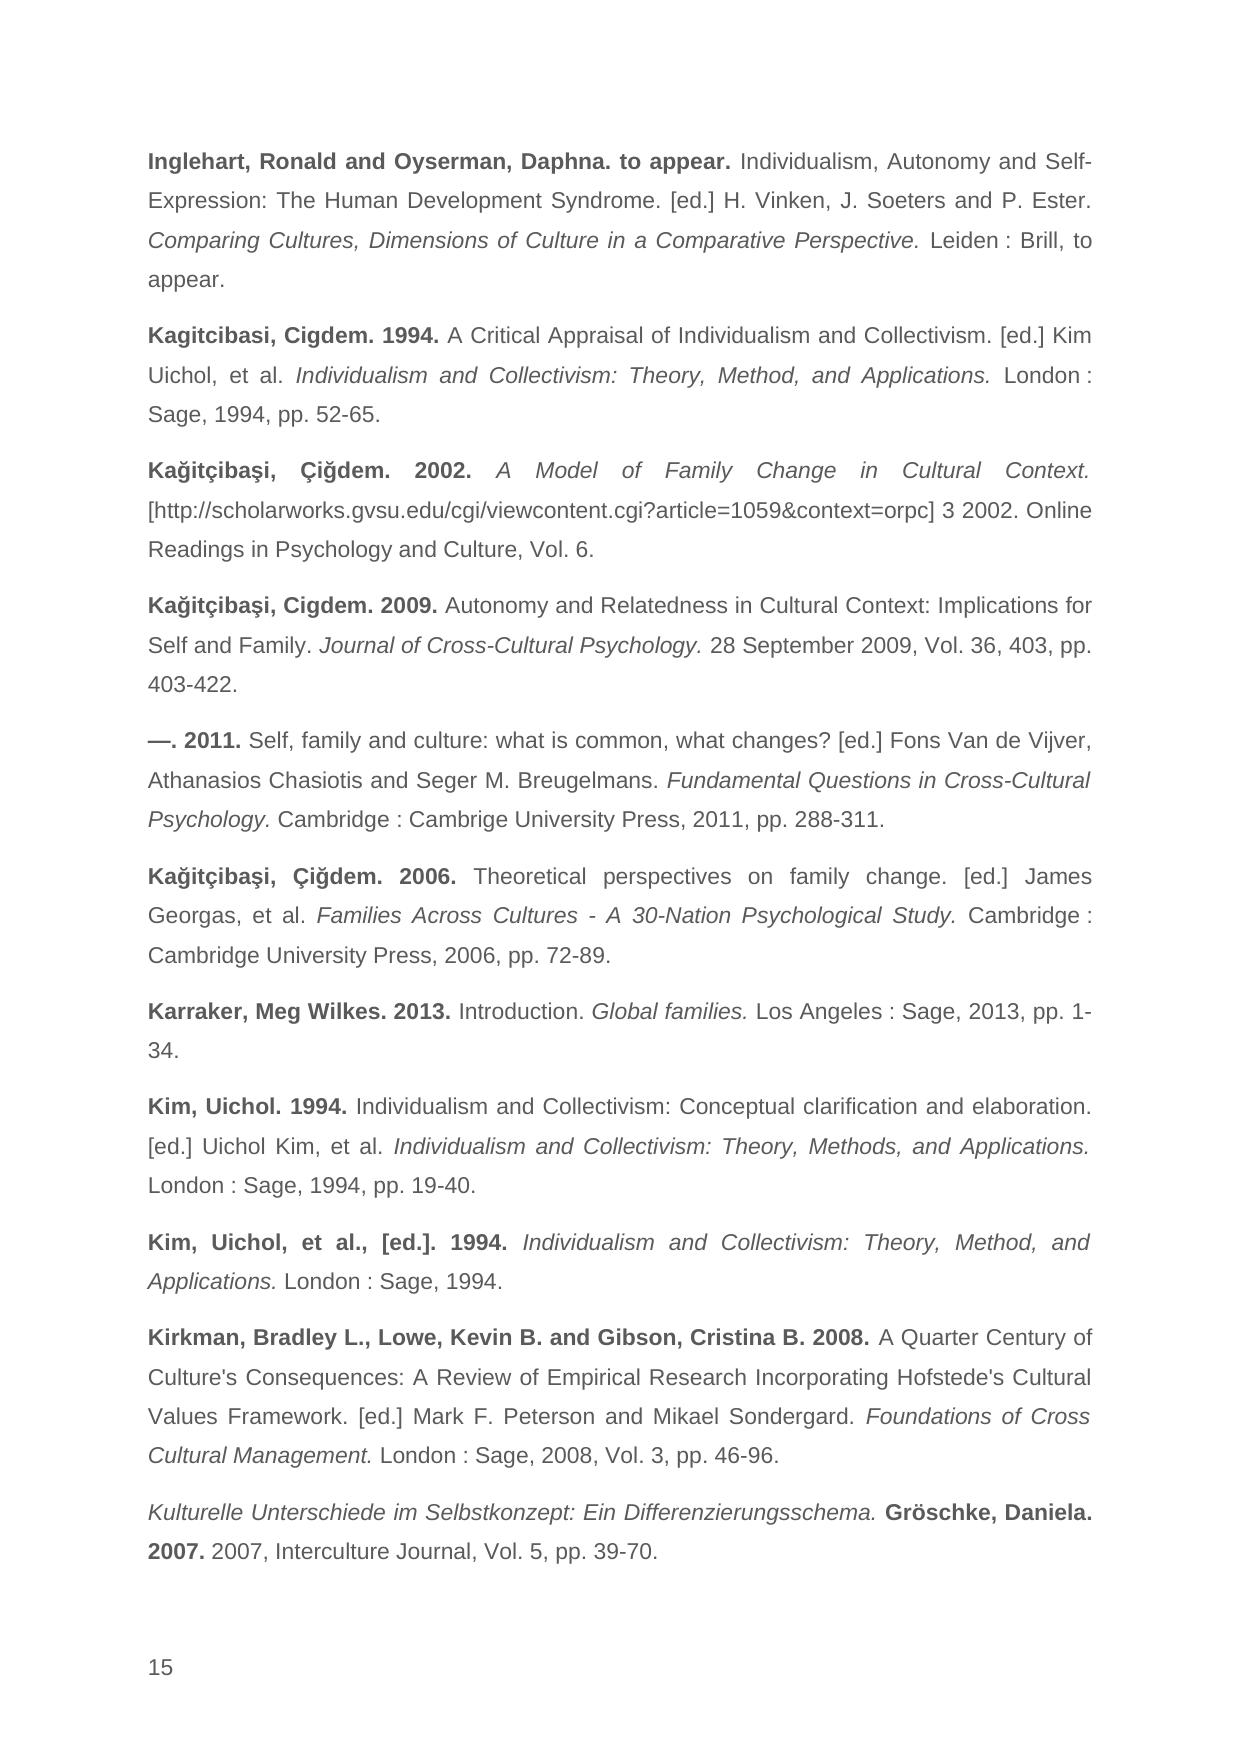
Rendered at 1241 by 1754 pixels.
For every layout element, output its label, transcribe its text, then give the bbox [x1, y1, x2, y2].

text Kağitçibaşi, Çiğdem. 2002. A Model of Family Change in Cultural Context. [http://scholarworks.gvsu.edu/cgi/viewcontent.cgi?article=1059&context=orpc] 3 2002. Online Readings in Psychology and Culture, Vol. 6. [148, 457, 1093, 563]
text Kagitcibasi, Cigdem. 1994. A Critical Appraisal of Individualism and Collectivism. [ed.] Kim Uichol, et al. Individualism and Collectivism: Theory, Method, and Applications. London : Sage, 1994, pp. 52-65. [148, 322, 1093, 427]
text Kulturelle Unterschiede im Selbstkonzept: Ein Differenzierungsschema. Gröschke, Daniela. 2007. 2007, Interculture Journal, Vol. 5, pp. 39-70. [148, 1499, 1093, 1564]
text —. 2011. Self, family and culture: what is common, what changes? [ed.] Fons Van de Vijver, Athanasios Chasiotis and Seger M. Breugelmans. Fundamental Questions in Cross-Cultural Psychology. Cambridge : Cambrige University Press, 2011, pp. 288-311. [148, 727, 1093, 833]
text Kağitçibaşi, Cigdem. 2009. Autonomy and Relatedness in Cultural Context: Implications for Self and Family. Journal of Cross-Cultural Psychology. 28 September 2009, Vol. 36, 403, pp. 403-422. [148, 592, 1093, 698]
text Kirkman, Bradley L., Lowe, Kevin B. and Gibson, Cristina B. 2008. A Quarter Century of Culture's Consequences: A Review of Empirical Research Incorporating Hofstede's Cultural Values Framework. [ed.] Mark F. Peterson and Mikael Sondergard. Foundations of Cross Cultural Management. London : Sage, 2008, Vol. 3, pp. 46-96. [148, 1324, 1093, 1469]
text Inglehart, Ronald and Oyserman, Daphna. to appear. Individualism, Autonomy and Self-Expression: The Human Development Syndrome. [ed.] H. Vinken, J. Soeters and P. Ester. Comparing Cultures, Dimensions of Culture in a Comparative Perspective. Leiden : Brill, to appear. [148, 148, 1093, 292]
text Kağitçibaşi, Çiğdem. 2006. Theoretical perspectives on family change. [ed.] James Georgas, et al. Families Across Cultures - A 30-Nation Psychological Study. Cambridge : Cambridge University Press, 2006, pp. 72-89. [148, 863, 1093, 968]
text Kim, Uichol, et al., [ed.]. 1994. Individualism and Collectivism: Theory, Method, and Applications. London : Sage, 1994. [148, 1228, 1093, 1294]
text Karraker, Meg Wilkes. 2013. Introduction. Global families. Los Angeles : Sage, 2013, pp. 1-34. [148, 998, 1093, 1063]
text Kim, Uichol. 1994. Individualism and Collectivism: Conceptual clarification and elaboration. [ed.] Uichol Kim, et al. Individualism and Collectivism: Theory, Methods, and Applications. London : Sage, 1994, pp. 19-40. [148, 1093, 1093, 1199]
